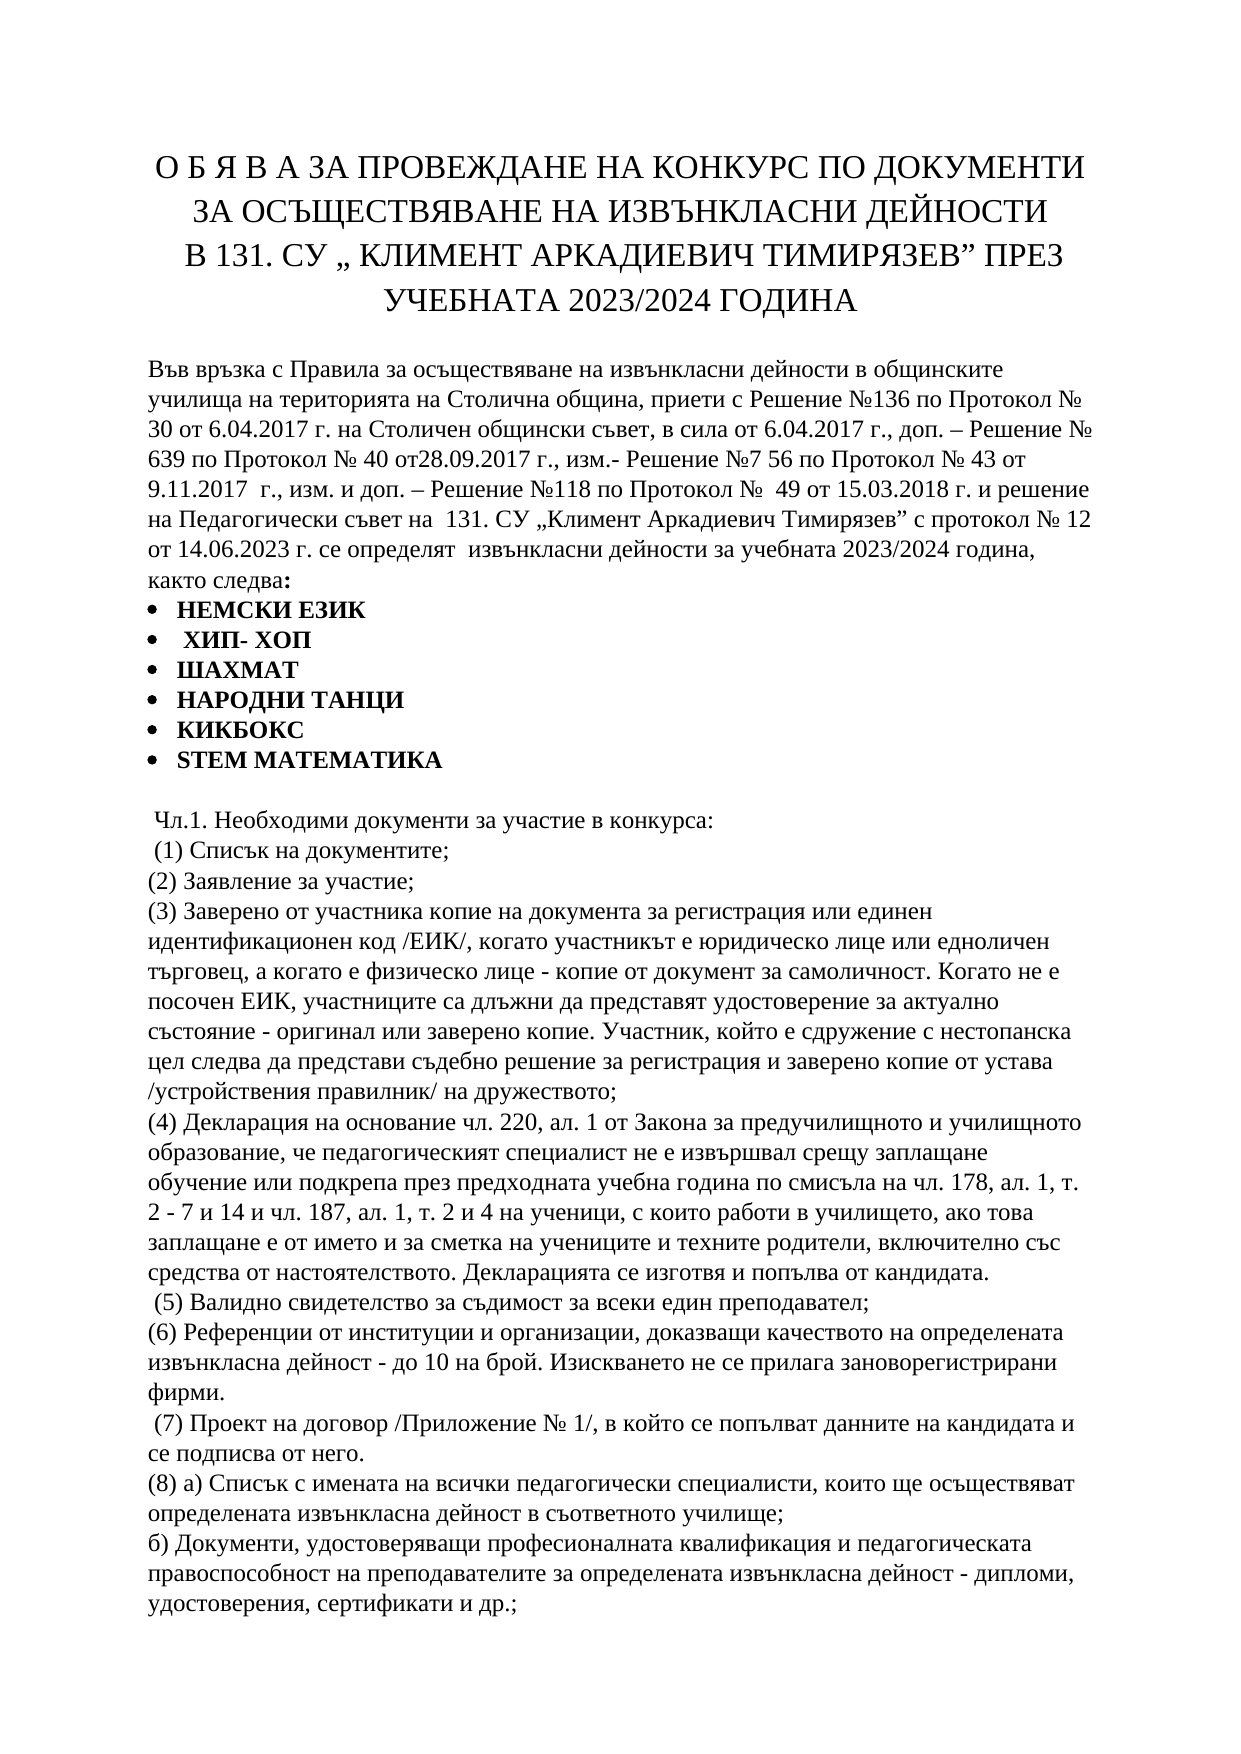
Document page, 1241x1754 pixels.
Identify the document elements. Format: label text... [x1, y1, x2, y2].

text б) Документи, удостоверяващи професионалната квалификация и педагогическата правоспособност на преподавателите за определената извънкласна дейност - дипломи, удостоверения, сертификати и др.; [148, 1528, 1093, 1617]
text (3) Заверено от участника копие на документа за регистрация или единен идентификационен код /ЕИК/, когато участникът е юридическо лице или едноличен търговец, а когато е физическо лице - копие от документ за самоличност. Когато не е посочен ЕИК, участниците са длъжни да представят удостоверение за актуално състояние - оригинал или заверено копие. Участник, който е сдружение с нестопанска цел следва да представи съдебно решение за регистрация и заверено копие от устава /устройствения правилник/ на дружеството; [148, 896, 1093, 1105]
text Чл.1. Необходими документи за участие в конкурса: [148, 806, 1093, 834]
text  НЕМСКИ ЕЗИК [148, 595, 1093, 623]
text  ХИП- ХОП [148, 625, 1093, 654]
text  STEM МАТЕМАТИКА [148, 745, 1093, 774]
text (8) а) Списък с имената на всички педагогически специалисти, които ще осъществяват определената извънкласна дейност в съответното училище; [148, 1468, 1093, 1527]
text  КИКБОКС [148, 715, 1093, 744]
text О Б Я В А ЗА ПРОВЕЖДАНЕ НА КОНКУРС ПО ДОКУМЕНТИ ЗА ОСЪЩЕСТВЯВАНЕ НА ИЗВЪНКЛАСНИ ДЕЙНОСТИ [148, 148, 1093, 230]
text (7) Проект на договор /Приложение № 1/, в който се попълват данните на кандидата и се подписва от него. [148, 1408, 1093, 1466]
text (2) Заявление за участие; [148, 866, 1093, 894]
text В 131. СУ „ КЛИМЕНТ АРКАДИЕВИЧ ТИМИРЯЗЕВ” ПРЕЗ УЧЕБНАТА 2023/2024 ГОДИНА [148, 236, 1093, 318]
text Във връзка с Правила за осъществяване на извънкласни дейности в общинските училища на територията на Столична община, приети с Решение №136 по Протокол № 30 от 6.04.2017 г. на Столичен общински съвет, в сила от 6.04.2017 г., доп. – Решение № 639 по Протокол № 40 от28.09.2017 г., изм.- Решение №7 56 по Протокол № 43 от 9.11.2017 г., изм. и доп. – Решение №118 по Протокол № 49 от 15.03.2018 г. и решение на Педагогически съвет на 131. СУ „Климент Аркадиевич Тимирязев” с протокол № 12 от 14.06.2023 г. се определят извънкласни дейности за учебната 2023/2024 година, както следва: [148, 354, 1093, 593]
text (6) Референции от институции и организации, доказващи качеството на определената извънкласна дейност - до 10 на брой. Изискването не се прилага зановорегистрирани фирми. [148, 1317, 1093, 1406]
text  ШАХМАТ [148, 655, 1093, 684]
text (5) Валидно свидетелство за съдимост за всеки един преподавател; [148, 1287, 1093, 1316]
text (1) Списък на документите; [148, 836, 1093, 864]
text  НАРОДНИ ТАНЦИ [148, 685, 1093, 714]
text (4) Декларация на основание чл. 220, ал. 1 от Закона за предучилищното и училищното образование, че педагогическият специалист не е извършвал срещу заплащане обучение или подкрепа през предходната учебна година по смисъла на чл. 178, ал. 1, т. 2 - 7 и 14 и чл. 187, ал. 1, т. 2 и 4 на ученици, с които работи в училището, ако това заплащане е от името и за сметка на учениците и техните родители, включително със средства от настоятелството. Декларацията се изготвя и попълва от кандидата. [148, 1107, 1093, 1286]
